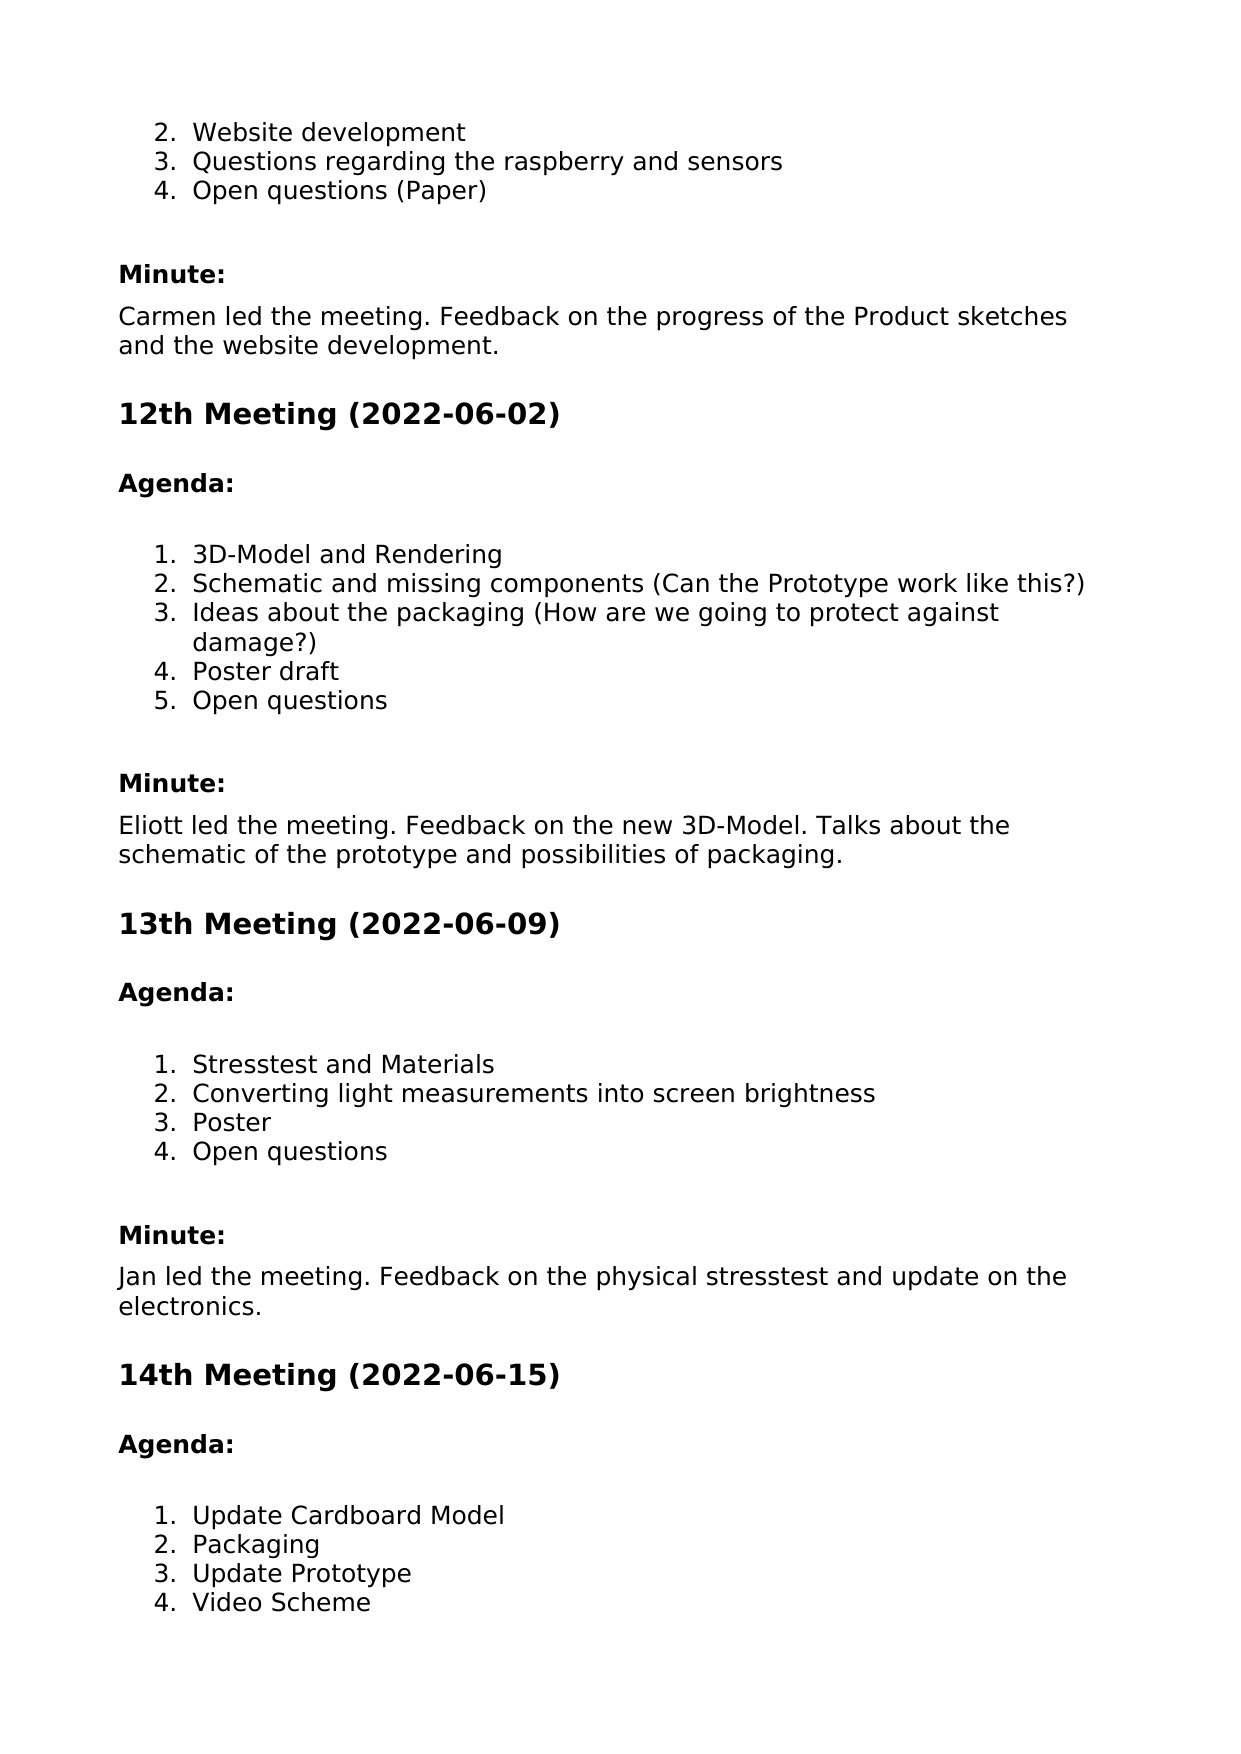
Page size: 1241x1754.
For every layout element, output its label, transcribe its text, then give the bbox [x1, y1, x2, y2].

subtitle 14th Meeting (2022-06-15) [118, 1358, 1122, 1392]
list Open questions [177, 1137, 1122, 1166]
subtitle Agenda: [118, 979, 1122, 1008]
list 3D-Model and Rendering [177, 540, 1122, 569]
list Converting light measurements into screen brightness [177, 1079, 1122, 1108]
subtitle Agenda: [118, 1430, 1122, 1459]
subtitle Minute: [118, 770, 1122, 799]
subtitle 13th Meeting (2022-06-09) [118, 907, 1122, 941]
list Open questions [177, 686, 1122, 715]
list Poster draft [177, 657, 1122, 686]
list Poster [177, 1108, 1122, 1137]
list Video Scheme [177, 1588, 1122, 1618]
list Questions regarding the raspberry and sensors [177, 147, 1122, 176]
list Stresstest and Materials [177, 1050, 1122, 1079]
list Packaging [177, 1530, 1122, 1559]
list Update Prototype [177, 1559, 1122, 1588]
text Carmen led the meeting. Feedback on the progress of the Product sketches and the website development. [118, 302, 1122, 360]
list Open questions (Paper) [177, 176, 1122, 206]
subtitle Minute: [118, 260, 1122, 289]
list Website development [177, 118, 1122, 147]
list Update Cardboard Model [177, 1501, 1122, 1530]
text Jan led the meeting. Feedback on the physical stresstest and update on the electronics. [118, 1263, 1122, 1321]
subtitle Minute: [118, 1221, 1122, 1250]
list Schematic and missing components (Can the Prototype work like this?) [177, 569, 1122, 598]
subtitle Agenda: [118, 469, 1122, 498]
text Eliott led the meeting. Feedback on the new 3D-Model. Talks about the schematic of the prototype and possibilities of packaging. [118, 811, 1122, 870]
list Ideas about the packaging (How are we going to protect against damage?) [177, 598, 1122, 657]
subtitle 12th Meeting (2022-06-02) [118, 398, 1122, 432]
